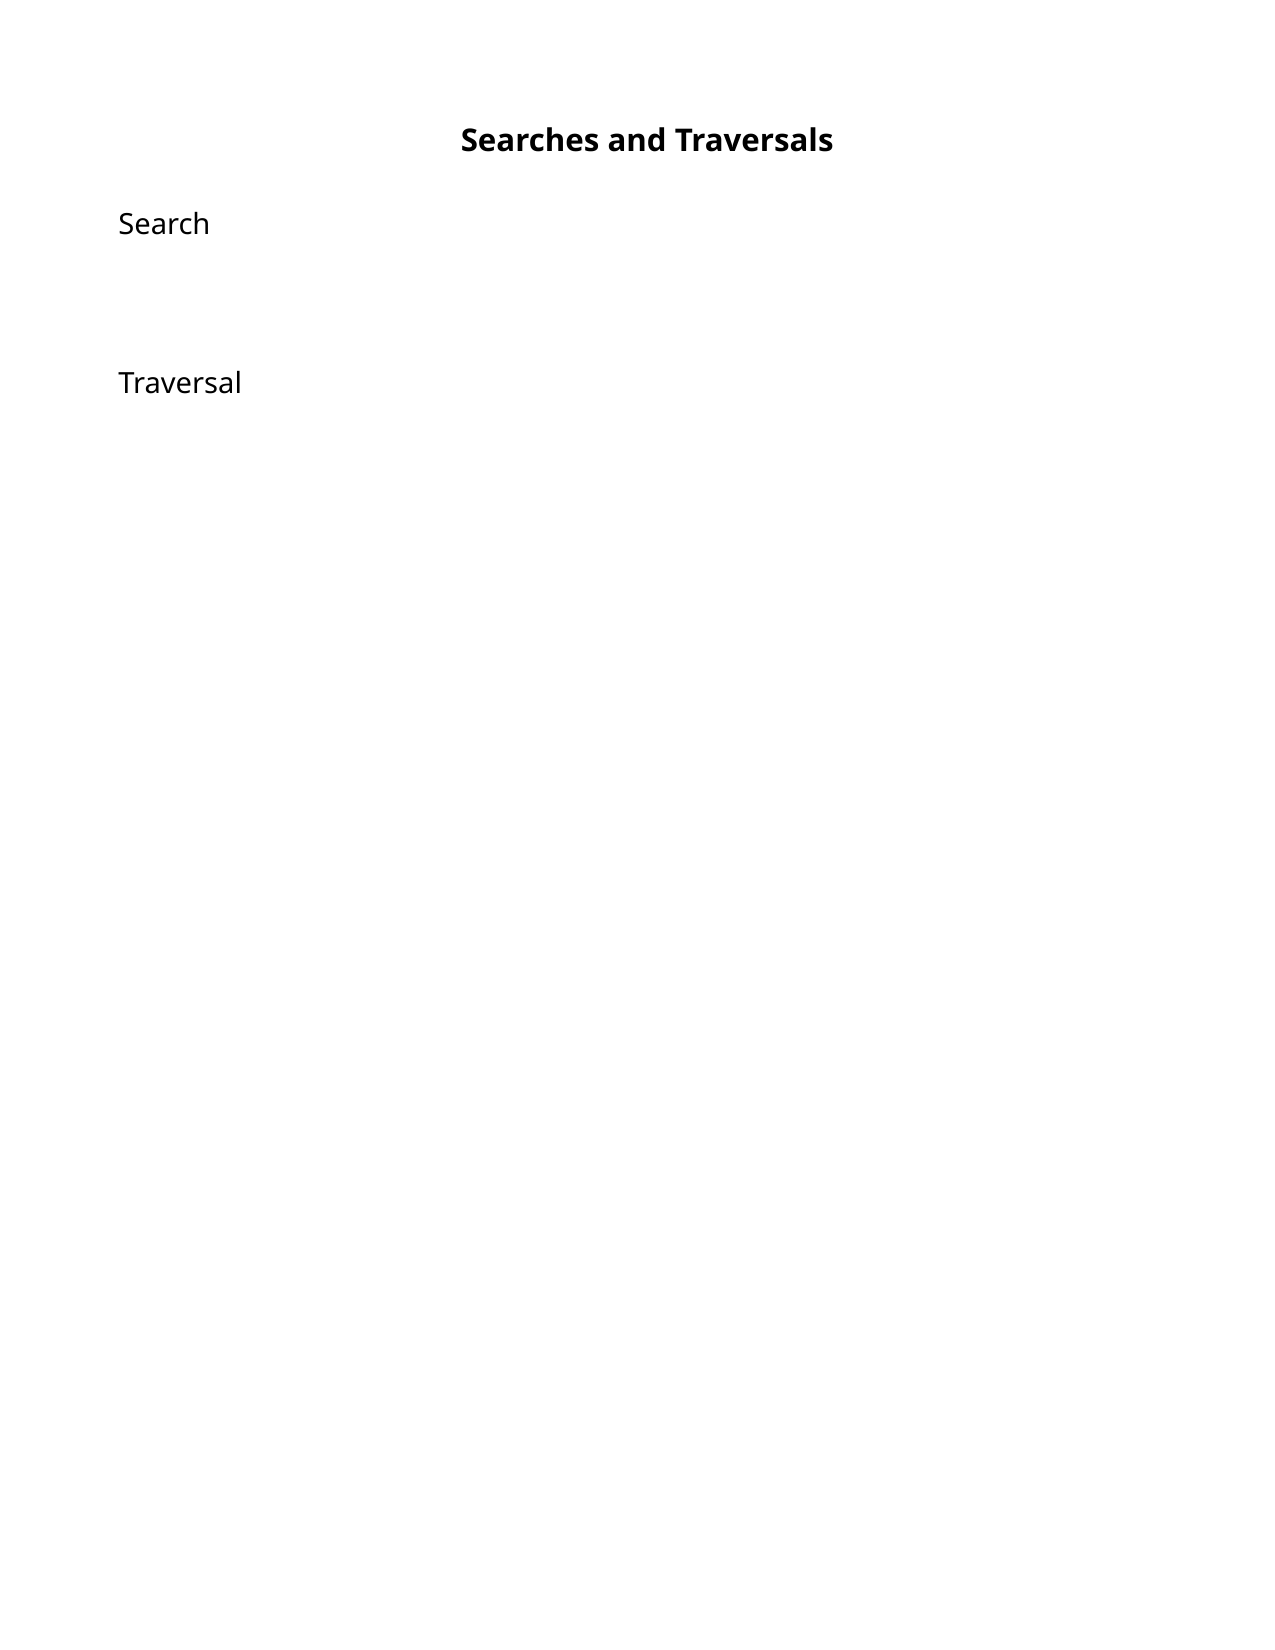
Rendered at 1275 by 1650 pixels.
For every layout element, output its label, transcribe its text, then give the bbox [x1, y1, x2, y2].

text Search [118, 203, 1176, 283]
text Traversal [118, 362, 1176, 402]
subtitle Searches and Traversals [118, 118, 1176, 203]
